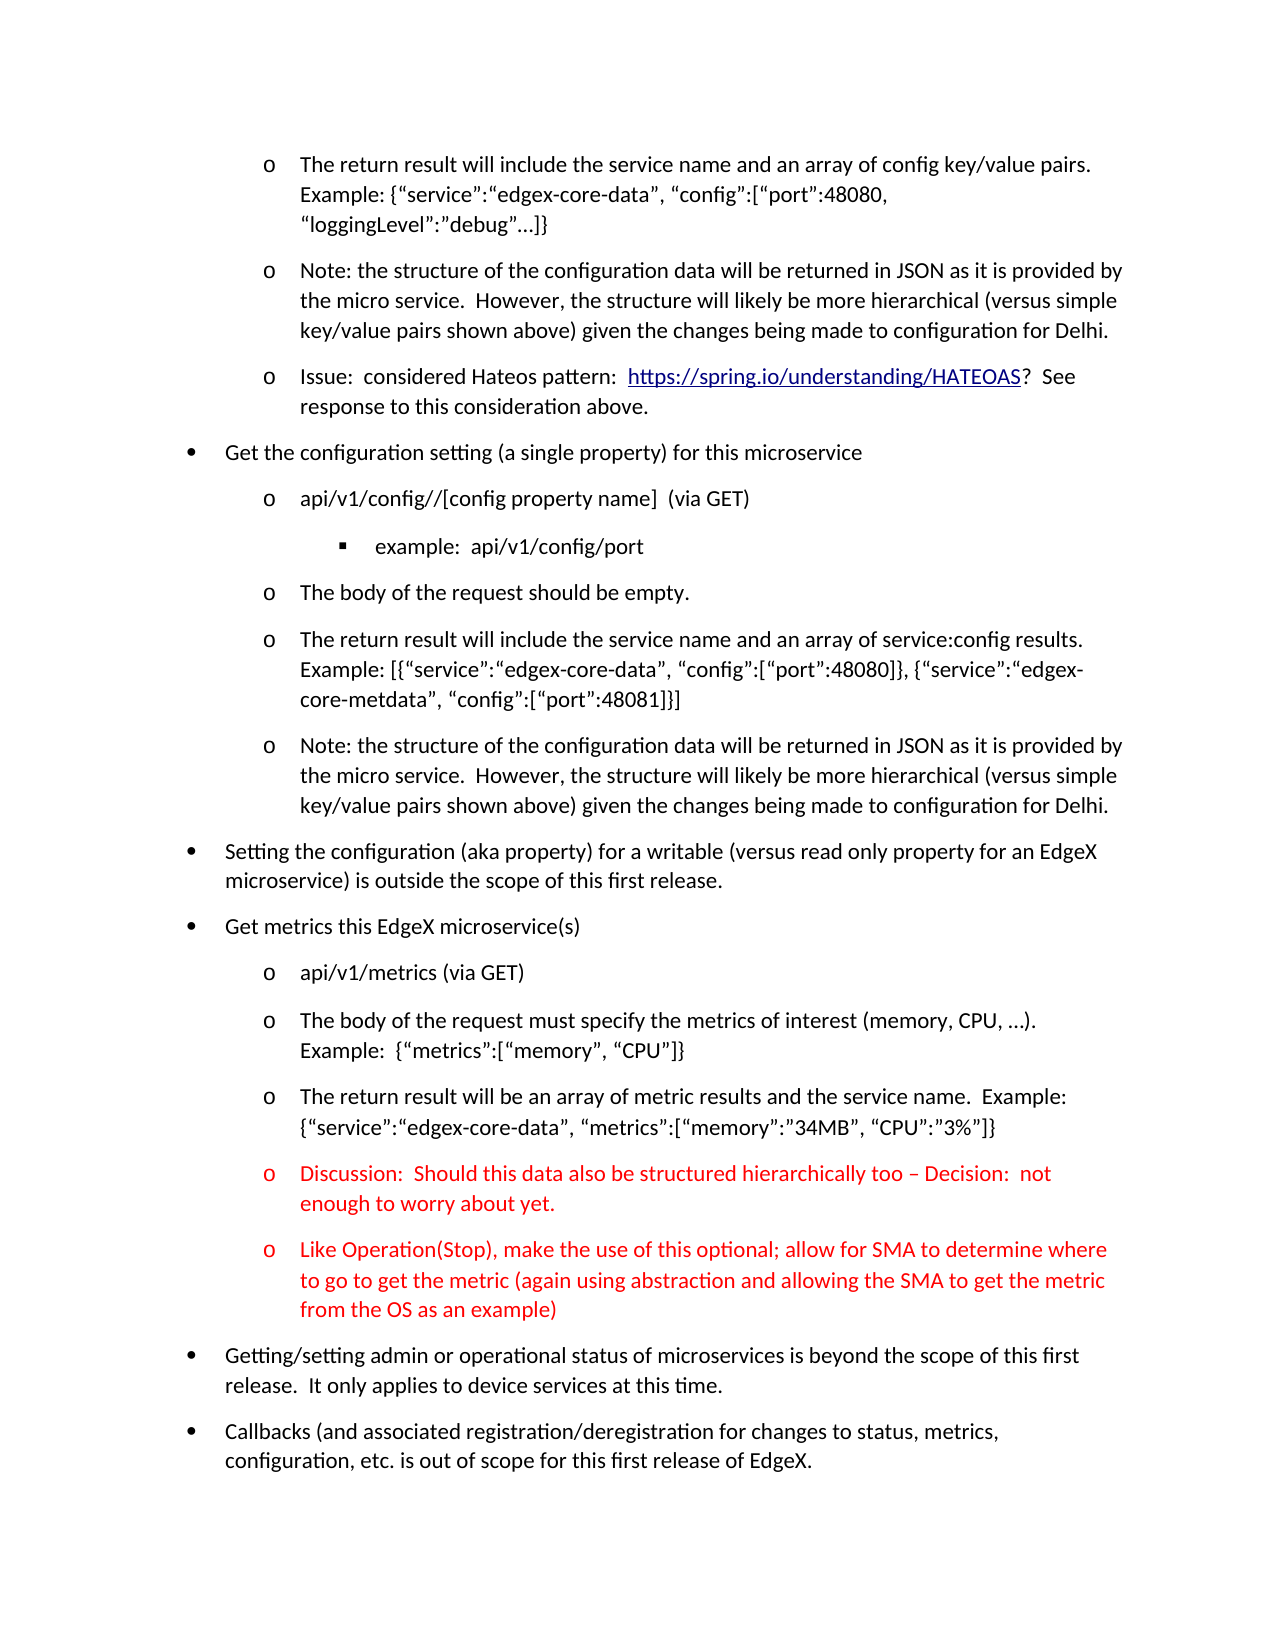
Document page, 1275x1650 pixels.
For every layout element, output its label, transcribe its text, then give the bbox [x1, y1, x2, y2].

list Get metrics this EdgeX microservice(s) [187, 912, 1125, 940]
list Getting/setting admin or operational status of microservices is beyond the scope of this first release. It only applies to device services at this time. [187, 1341, 1125, 1399]
list Get the configuration setting (a single property) for this microservice [187, 438, 1125, 466]
list Issue: considered Hateos pattern: https://spring.io/understanding/HATEOAS? See response to this consideration above. [262, 362, 1125, 420]
list The body of the request should be empty. [262, 578, 1125, 607]
list example: api/v1/config/port [337, 532, 1125, 560]
list The return result will be an array of metric results and the service name. Example: {“service”:“edgex-core-data”, “metrics”:[“memory”:”34MB”, “CPU”:”3%”]} [262, 1082, 1125, 1141]
list api/v1/metrics (via GET) [262, 958, 1125, 988]
list Like Operation(Stop), make the use of this optional; allow for SMA to determine where to go to get the metric (again using abstraction and allowing the SMA to get the metric from the OS as an example) [262, 1235, 1125, 1323]
list The body of the request must specify the metrics of interest (memory, CPU, …). Example: {“metrics”:[“memory”, “CPU”]} [262, 1006, 1125, 1064]
list api/v1/config//[config property name] (via GET) [262, 484, 1125, 514]
list Discussion: Should this data also be structured hierarchically too – Decision: not enough to worry about yet. [262, 1159, 1125, 1217]
list Note: the structure of the configuration data will be returned in JSON as it is provided by the micro service. However, the structure will likely be more hierarchical (versus simple key/value pairs shown above) given the changes being made to configuration for Delhi. [262, 256, 1125, 344]
list Note: the structure of the configuration data will be returned in JSON as it is provided by the micro service. However, the structure will likely be more hierarchical (versus simple key/value pairs shown above) given the changes being made to configuration for Delhi. [262, 731, 1125, 819]
list Callbacks (and associated registration/deregistration for changes to status, metrics, configuration, etc. is out of scope for this first release of EdgeX. [187, 1417, 1125, 1474]
list The return result will include the service name and an array of config key/value pairs. Example: {“service”:“edgex-core-data”, “config”:[“port”:48080, “loggingLevel”:”debug”…]} [262, 150, 1125, 238]
list The return result will include the service name and an array of service:config results. Example: [{“service”:“edgex-core-data”, “config”:[“port”:48080]}, {“service”:“edgex-core-metdata”, “config”:[“port”:48081]}] [262, 625, 1125, 713]
list Setting the configuration (aka property) for a writable (versus read only property for an EdgeX microservice) is outside the scope of this first release. [187, 837, 1125, 894]
